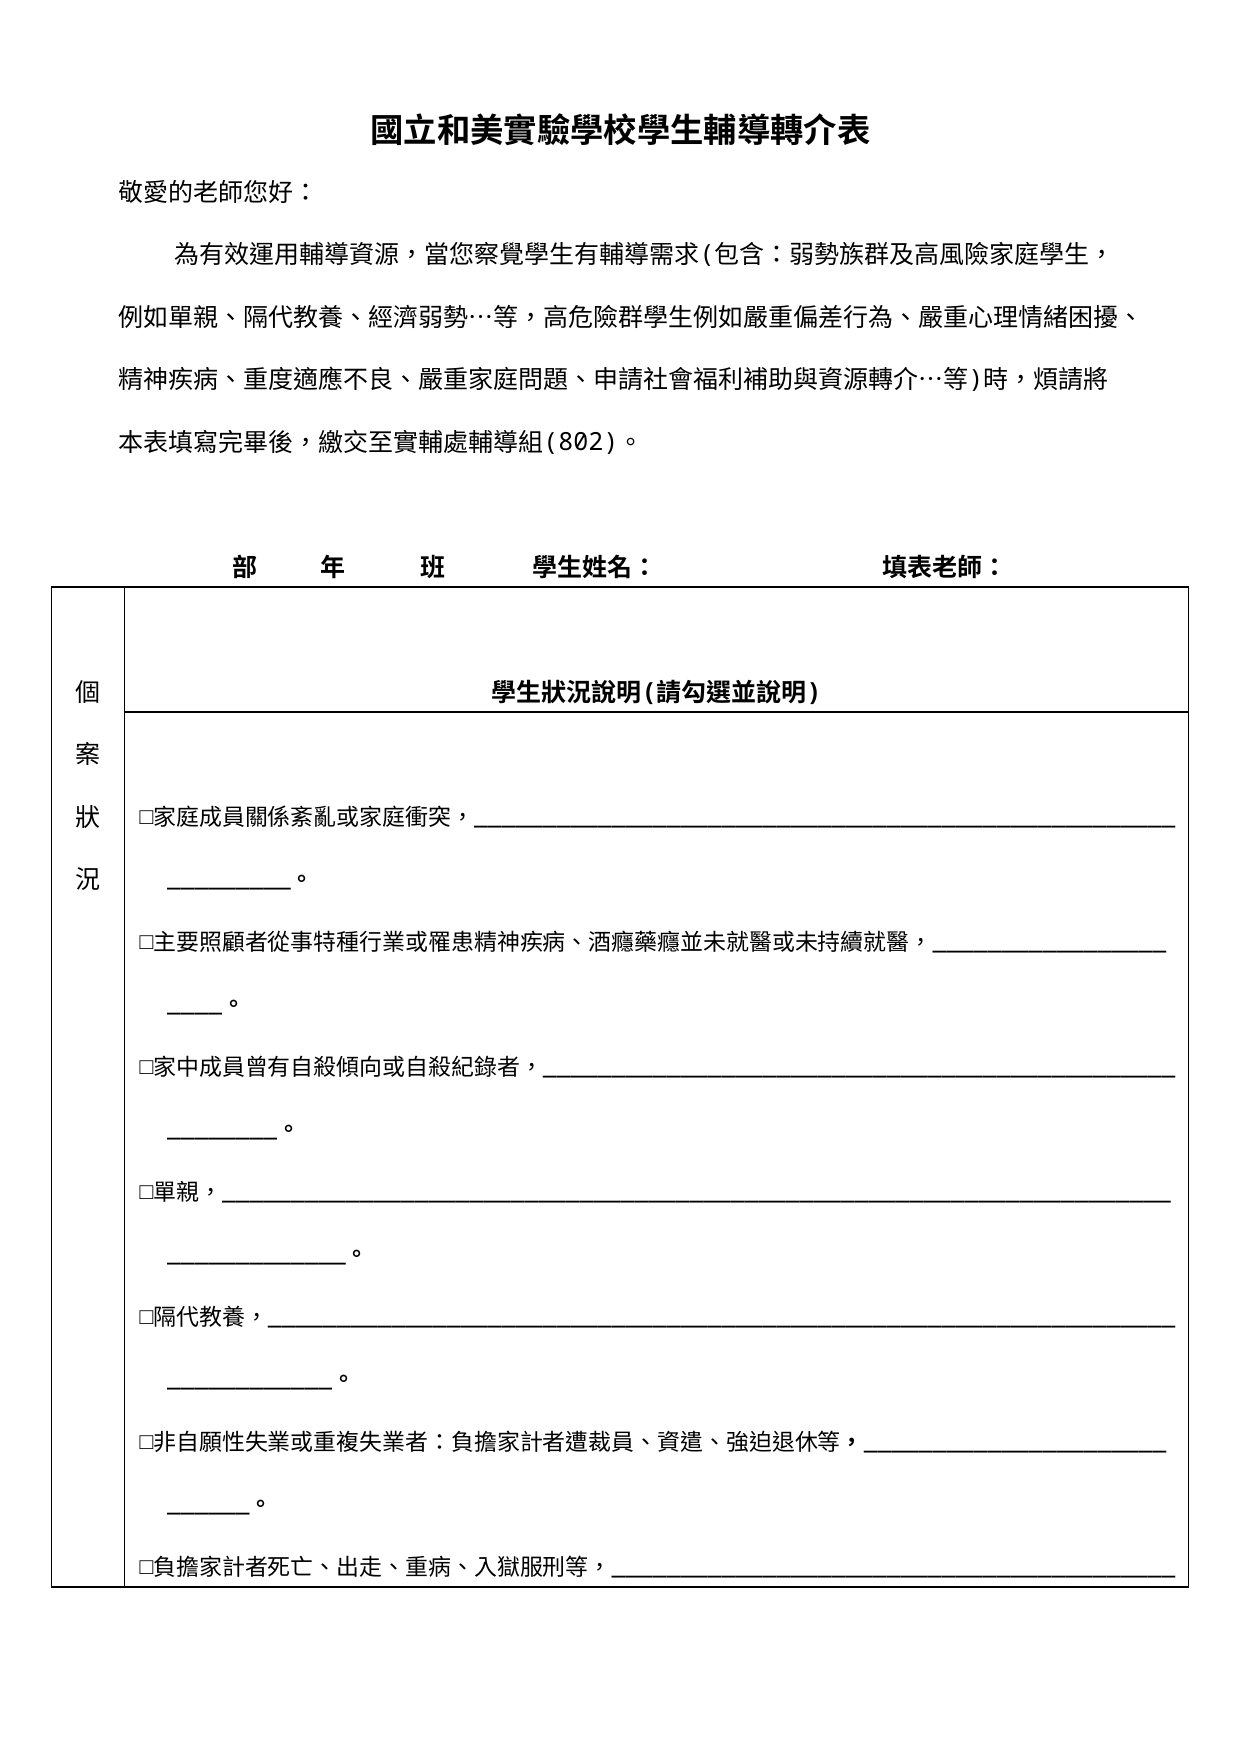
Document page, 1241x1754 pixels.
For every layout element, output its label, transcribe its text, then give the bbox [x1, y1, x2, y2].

text 為有效運用輔導資源，當您察覺學生有輔導需求(包含：弱勢族群及高風險家庭學生，例如單親、隔代教養、經濟弱勢…等，高危險群學生例如嚴重偏差行為、嚴重心理情緒困擾、精神疾病、重度適應不良、嚴重家庭問題、申請社會福利補助與資源轉介…等)時，煩請將本表填寫完畢後，繳交至實輔處輔導組(802)。 [118, 211, 1122, 461]
text 國立和美實驗學校學生輔導轉介表 [118, 86, 1122, 149]
text 敬愛的老師您好： [118, 149, 1122, 211]
text 部 年 班 學生姓名： 填表老師： [118, 524, 1122, 586]
table_header 個案狀況 [52, 588, 124, 1586]
table_cell □家庭成員關係紊亂或家庭衝突，____________________________________________________________。 □主要照顧者從事特種行業或罹患精神疾病、酒癮藥癮並未就醫或未持續就醫，_____________________。 □家中成員曾有自殺傾向或自殺紀錄者，______________________________________________________。 □單親，__________________________________________________________________________________。 □隔代教養，______________________________________________________________________________。 □非自願性失業或重複失業者：負擔家計者遭裁員、資遣、強迫退休等，____________________________。 □負擔家計者死亡、出走、重病、入獄服刑等，_________________________________________ [125, 713, 1188, 1586]
table_header 學生狀況說明(請勾選並說明) [125, 588, 1188, 711]
